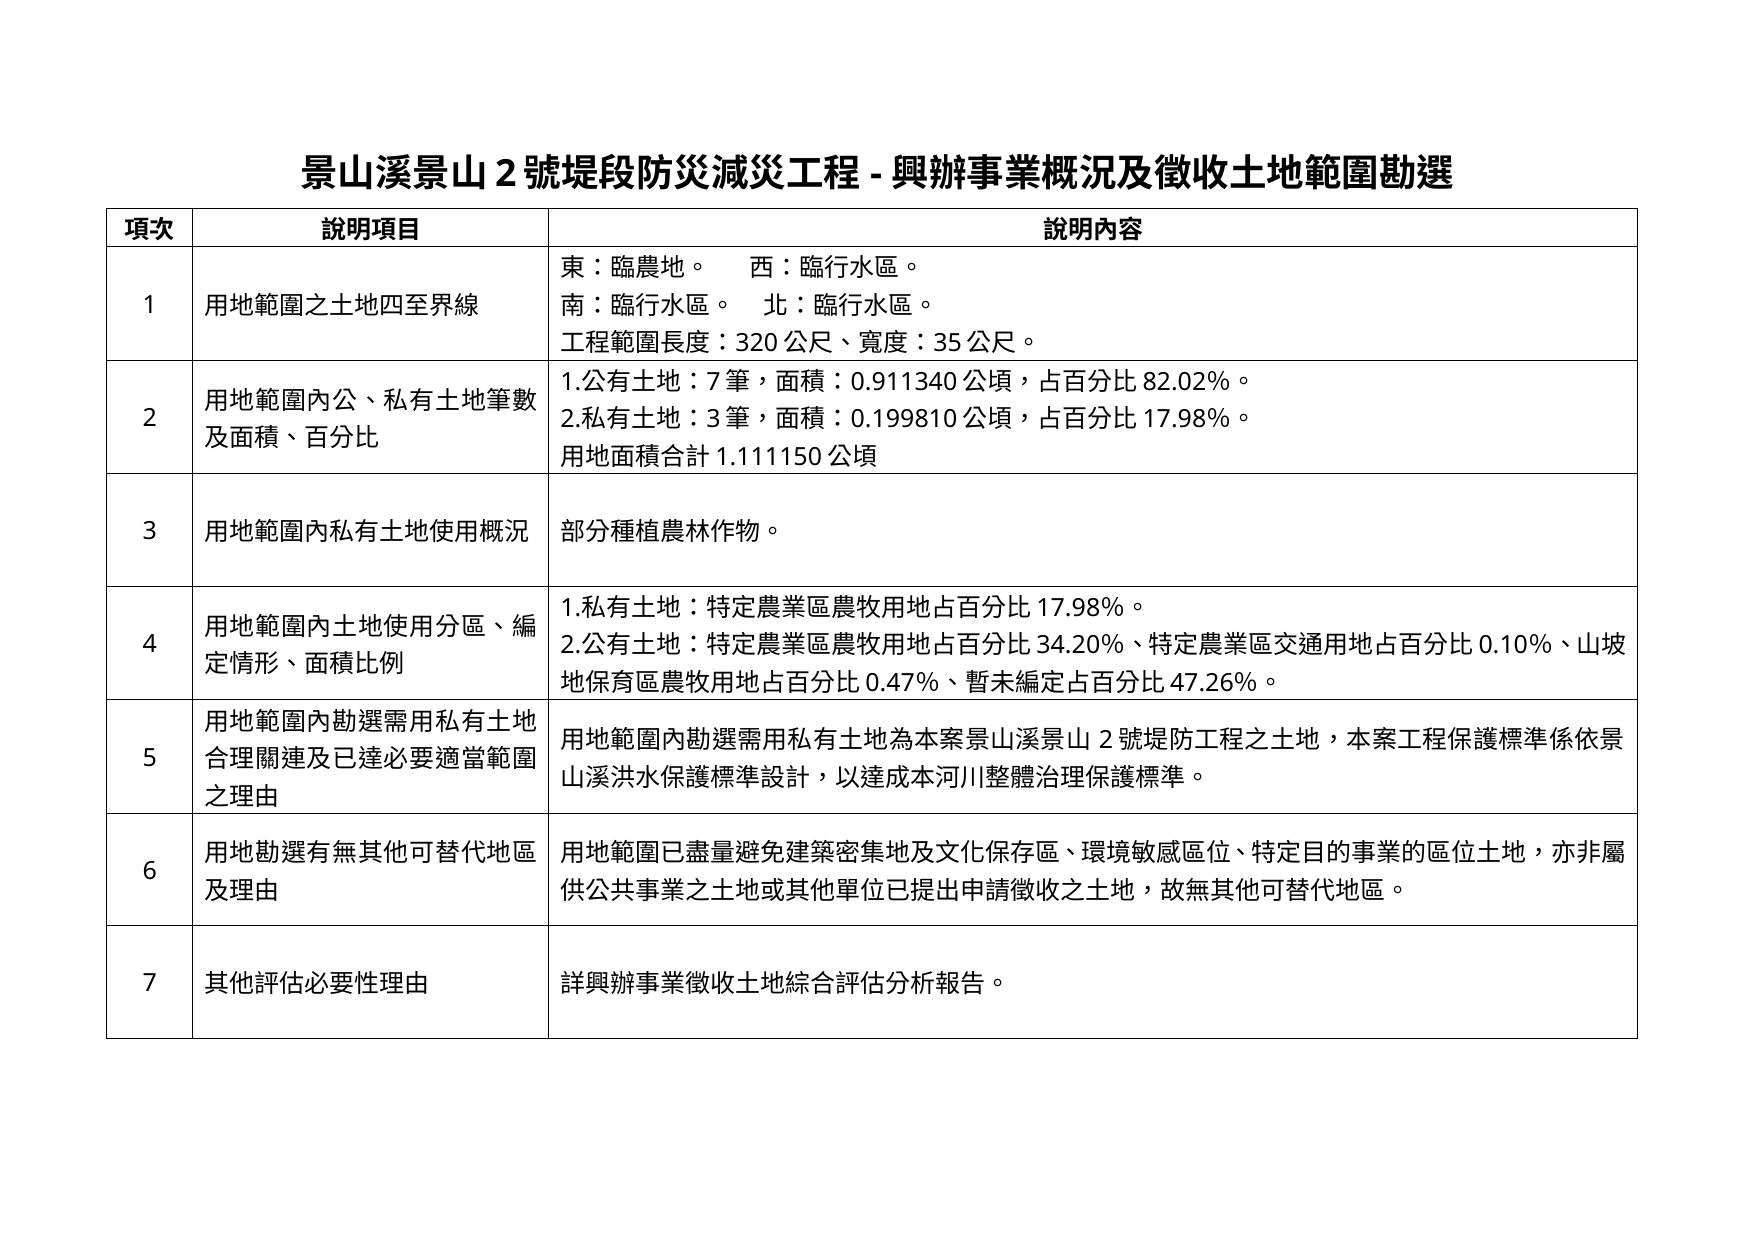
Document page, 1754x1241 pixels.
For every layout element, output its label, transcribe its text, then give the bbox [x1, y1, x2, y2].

table_cell 用地範圍內私有土地使用概況 [193, 474, 548, 586]
table_cell 3 [107, 474, 192, 586]
text 景山溪景山2號堤段防災減災工程 - 興辦事業概況及徵收土地範圍勘選 [118, 133, 1636, 208]
table_cell 用地勘選有無其他可替代地區及理由 [193, 814, 548, 925]
table_cell 7 [107, 926, 192, 1038]
table_cell 4 [107, 587, 192, 699]
table_header 說明項目 [193, 209, 548, 246]
table_cell 5 [107, 700, 192, 813]
table_cell 用地範圍內勘選需用私有土地為本案景山溪景山2號堤防工程之土地，本案工程保護標準係依景山溪洪水保護標準設計，以達成本河川整體治理保護標準。 [549, 700, 1637, 813]
table_cell 1.私有土地：特定農業區農牧用地占百分比17.98％。 2.公有土地：特定農業區農牧用地占百分比34.20％、特定農業區交通用地占百分比0.10％、山坡地保育區農牧用地占百分比0.47％、暫未編定占百分比47.26％。 [549, 587, 1637, 699]
table_cell 用地範圍內公、私有土地筆數及面積、百分比 [193, 361, 548, 473]
table_cell 6 [107, 814, 192, 925]
table_cell 其他評估必要性理由 [193, 926, 548, 1038]
table_cell 用地範圍內勘選需用私有土地合理關連及已達必要適當範圍之理由 [193, 700, 548, 813]
table_header 說明內容 [549, 209, 1637, 246]
table_header 項次 [107, 209, 192, 246]
table_cell 1 [107, 247, 192, 360]
table_cell 1.公有土地：7筆，面積：0.911340公頃，占百分比82.02％。 2.私有土地：3筆，面積：0.199810公頃，占百分比17.98％。 用地面積合計1.111150公頃 [549, 361, 1637, 473]
table_cell 用地範圍內土地使用分區、編定情形、面積比例 [193, 587, 548, 699]
table_cell 用地範圍已盡量避免建築密集地及文化保存區、環境敏感區位、特定目的事業的區位土地，亦非屬供公共事業之土地或其他單位已提出申請徵收之土地，故無其他可替代地區。 [549, 814, 1637, 925]
table_cell 2 [107, 361, 192, 473]
table_cell 東：臨農地。 西：臨行水區。 南：臨行水區。 北：臨行水區。 工程範圍長度：320公尺、寬度：35公尺。 [549, 247, 1637, 360]
table_cell 用地範圍之土地四至界線 [193, 247, 548, 360]
table_cell 詳興辦事業徵收土地綜合評估分析報告。 [549, 926, 1637, 1038]
table_cell 部分種植農林作物。 [549, 474, 1637, 586]
